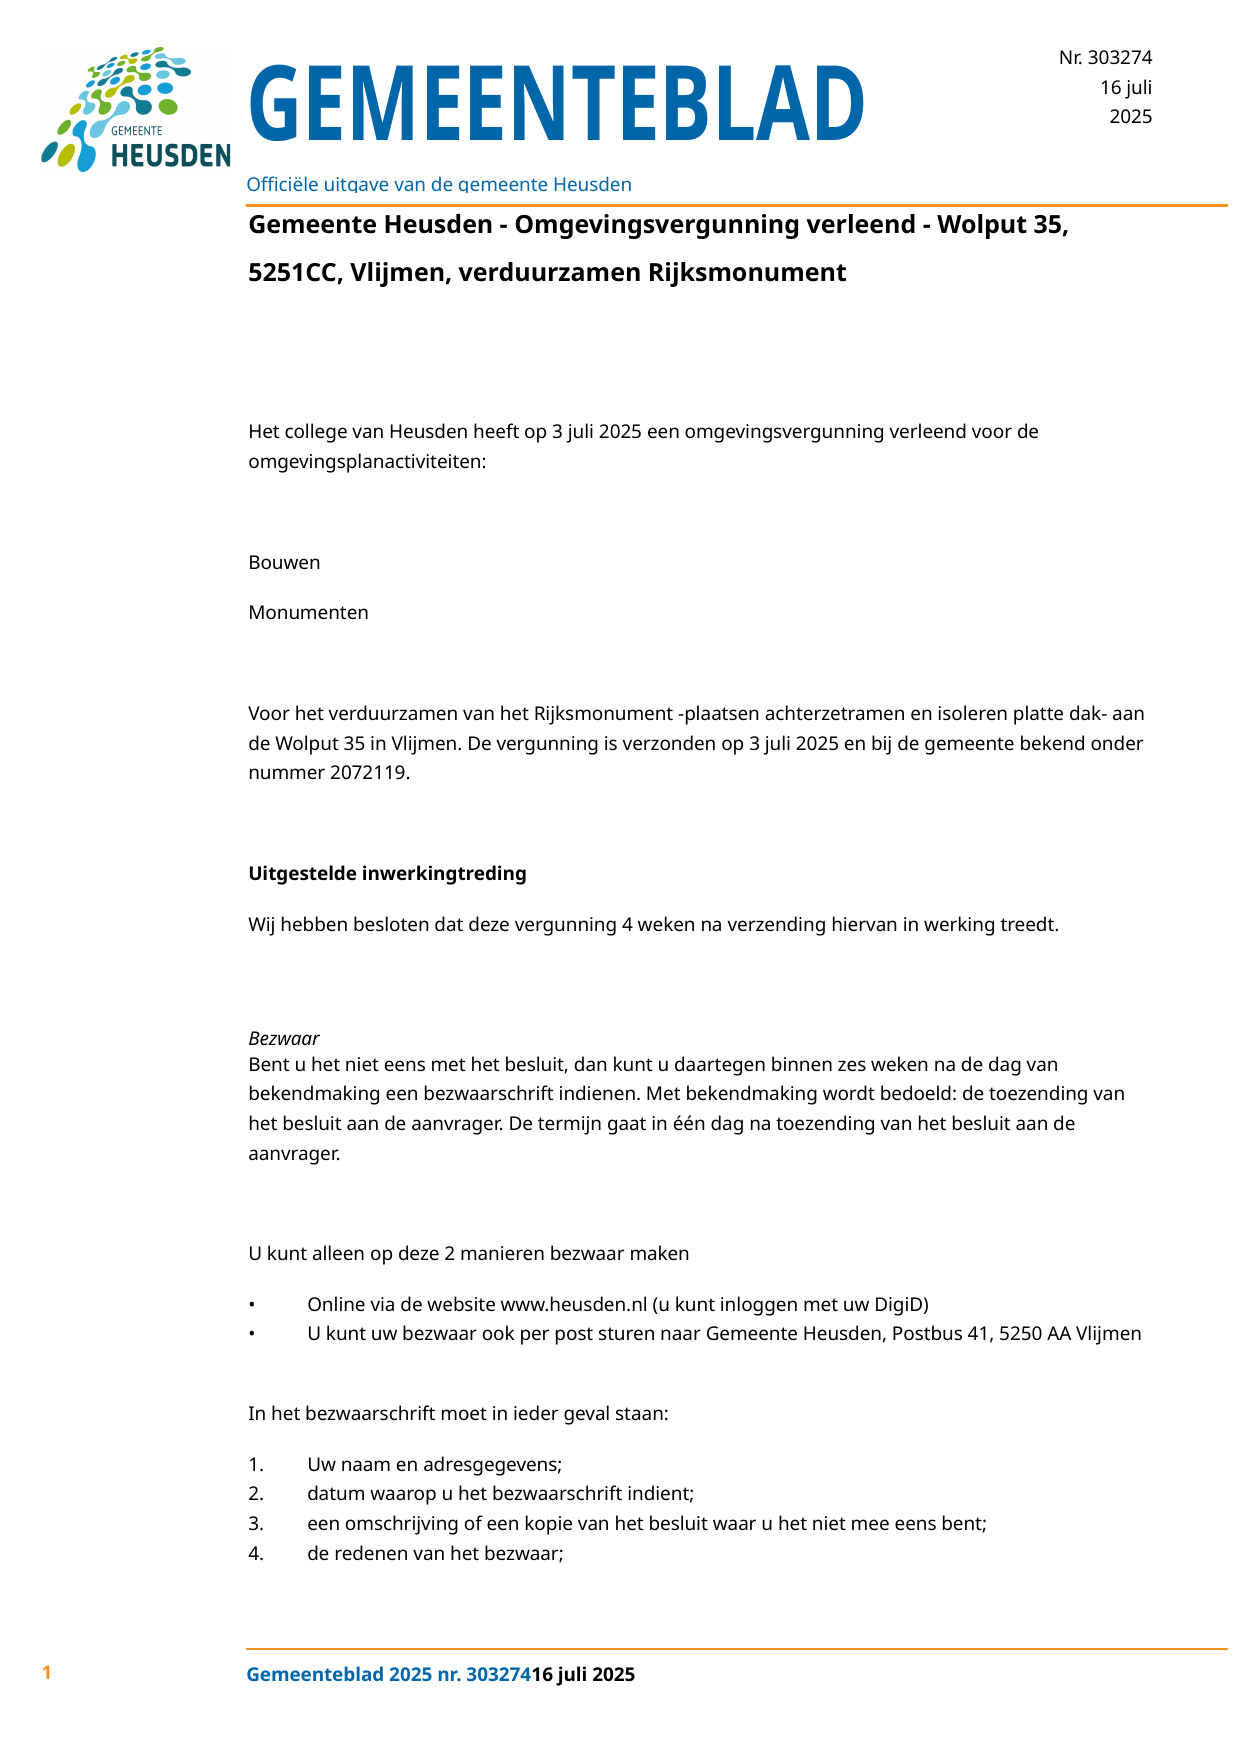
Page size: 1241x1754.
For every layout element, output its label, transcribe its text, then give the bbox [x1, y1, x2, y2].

list de redenen van het bezwaar; [248, 1540, 1152, 1565]
text Wij hebben besloten dat deze vergunning 4 weken na verzending hiervan in werking treedt. [248, 911, 1152, 937]
text Gemeente Heusden - Omgevingsvergunning verleend - Wolput 35, 5251CC, Vlijmen, verduurzamen Rijksmonument [248, 207, 1152, 288]
list een omschrijving of een kopie van het besluit waar u het niet mee eens bent; [248, 1510, 1152, 1536]
list U kunt uw bezwaar ook per post sturen naar Gemeente Heusden, Postbus 41, 5250 AA Vlijmen [248, 1321, 1152, 1346]
picture [41, 47, 231, 172]
text Monumenten [248, 599, 1152, 625]
text Het college van Heusden heeft op 3 juli 2025 een omgevingsvergunning verleend voor de omgevingsplanactiviteiten: [248, 419, 1152, 474]
text Voor het verduurzamen van het Rijksmonument -plaatsen achterzetramen en isoleren platte dak- aan de Wolput 35 in Vlijmen. De vergunning is verzonden op 3 juli 2025 en bij de gemeente bekend onder nummer 2072119. [248, 700, 1152, 785]
text Bezwaar [248, 1025, 1152, 1051]
list Uw naam en adresgegevens; [248, 1451, 1152, 1477]
text In het bezwaarschrift moet in ieder geval staan: [248, 1401, 1152, 1426]
text Bouwen [248, 549, 1152, 575]
list datum waarop u het bezwaarschrift indient; [248, 1481, 1152, 1506]
list Online via de website www.heusden.nl (u kunt inloggen met uw DigiD) [248, 1291, 1152, 1317]
text Uitgestelde inwerkingtreding [248, 860, 1152, 886]
text U kunt alleen op deze 2 manieren bezwaar maken [248, 1241, 1152, 1266]
text Bent u het niet eens met het besluit, dan kunt u daartegen binnen zes weken na de dag van bekendmaking een bezwaarschrift indienen. Met bekendmaking wordt bedoeld: de toezending van het besluit aan de aanvrager. De termijn gaat in één dag na toezending van het besluit aan de aanvrager. [248, 1051, 1152, 1165]
